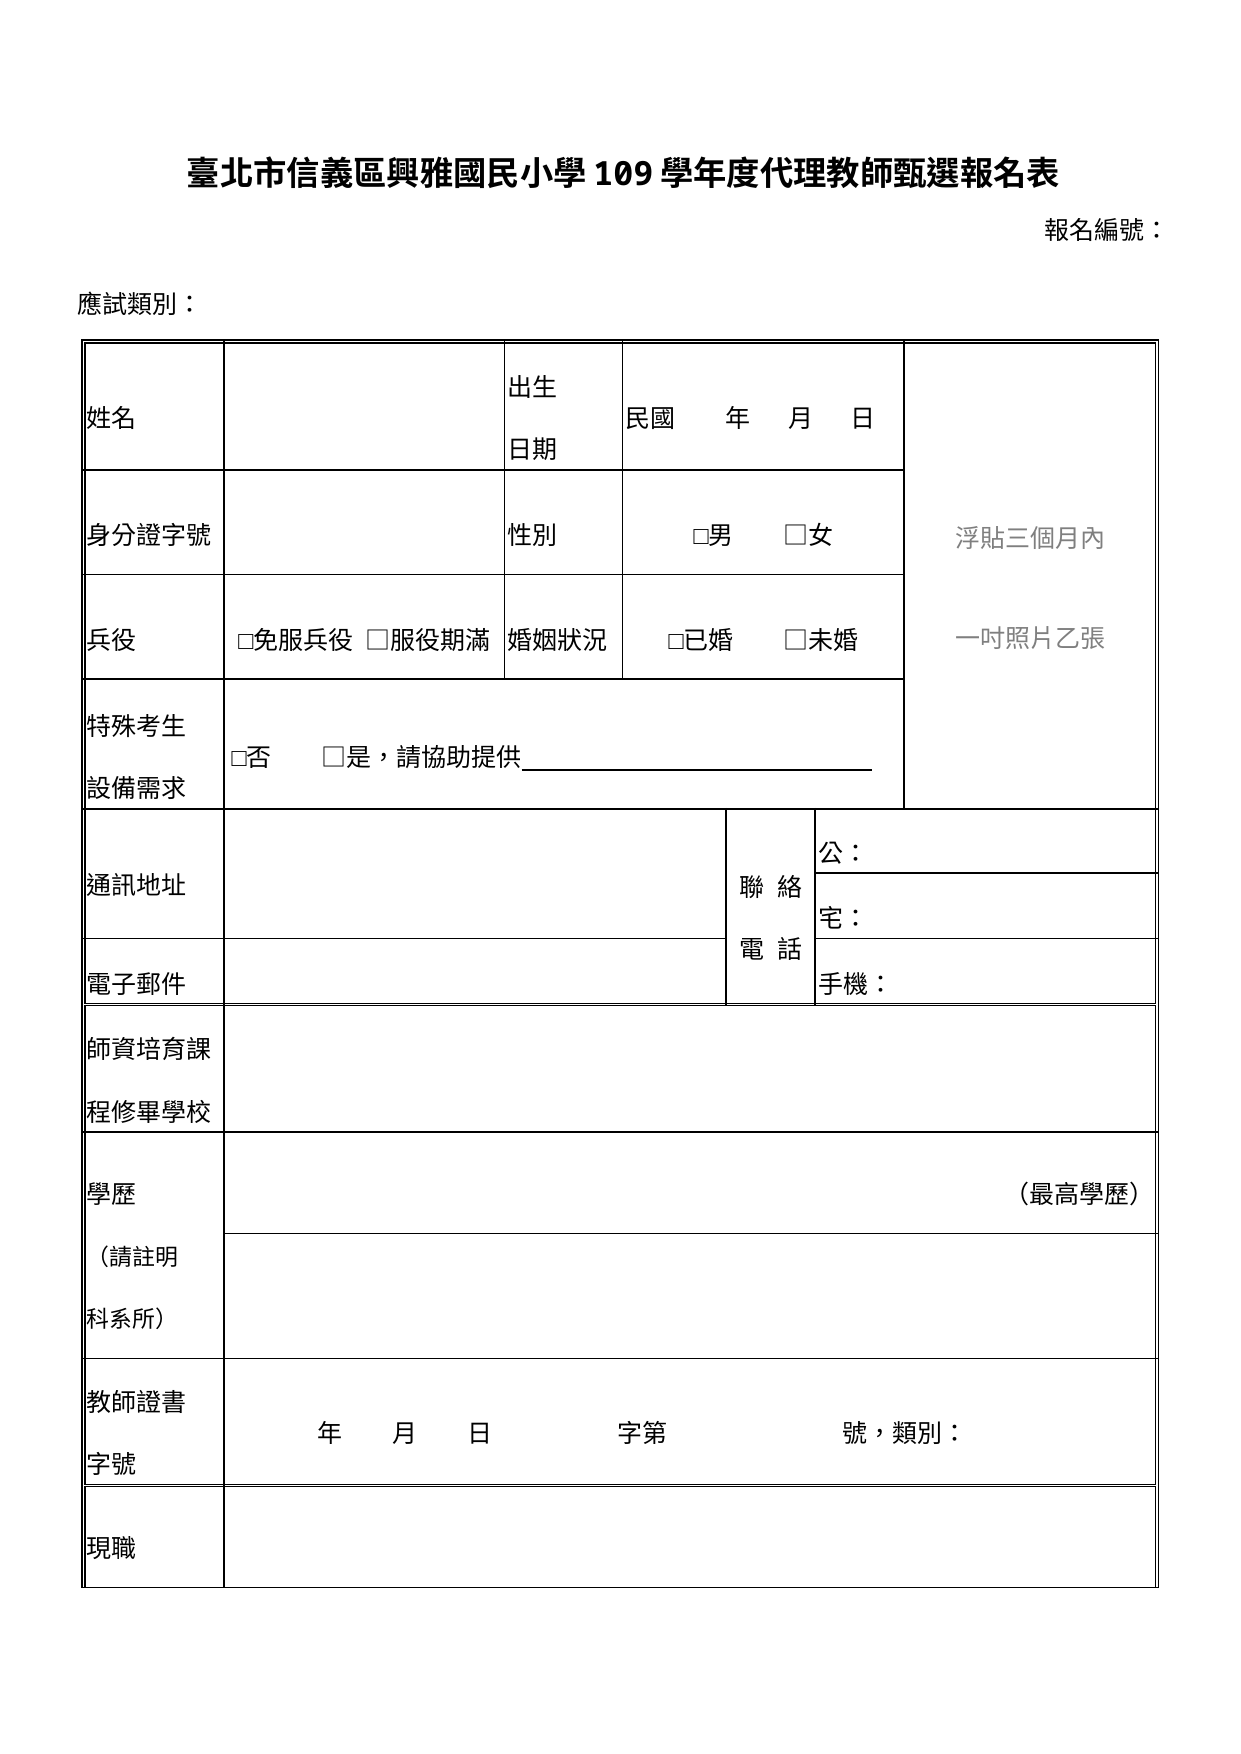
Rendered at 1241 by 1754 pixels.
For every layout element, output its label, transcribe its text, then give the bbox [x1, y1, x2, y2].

table_cell [225, 1234, 1155, 1357]
table_cell [225, 939, 725, 1003]
table_header 民國 年 月 日 [623, 344, 903, 469]
table_cell [225, 1006, 1155, 1131]
table_cell 現職 [86, 1487, 223, 1587]
table_cell 特殊考生 設備需求 [86, 680, 223, 808]
table_cell [225, 810, 725, 938]
table_header 姓名 [86, 344, 223, 469]
table_header 出生 日期 [505, 344, 622, 469]
table_cell □否 □是，請協助提供 [225, 680, 903, 808]
table_cell [225, 471, 504, 573]
table_cell □免服兵役 □服役期滿 [225, 575, 504, 678]
table_cell 性別 [505, 471, 622, 573]
table_cell 兵役 [86, 575, 223, 678]
table_header [225, 344, 504, 469]
text 臺北市信義區興雅國民小學109學年度代理教師甄選報名表 [77, 129, 1169, 192]
table_cell 學歷 （請註明 科系所） [86, 1133, 223, 1357]
table_cell 通訊地址 [86, 810, 223, 938]
table_header 浮貼三個月內 一吋照片乙張 [905, 344, 1155, 808]
table_cell 聯 絡電 話 [727, 810, 814, 1003]
table_cell （最高學歷） [225, 1133, 1155, 1232]
table_cell □男 □女 [623, 471, 903, 573]
table_cell [225, 1487, 1155, 1587]
text 報名編號： [77, 210, 1169, 247]
table_cell 年 月 日 字第 號，類別： [225, 1359, 1155, 1483]
table_cell 教師證書 字號 [86, 1359, 223, 1483]
table_cell □已婚 □未婚 [623, 575, 903, 678]
table_cell 身分證字號 [86, 471, 223, 573]
table_cell 婚姻狀況 [505, 575, 622, 678]
table_cell 師資培育課程修畢學校 [86, 1006, 223, 1131]
table_cell 手機： [816, 939, 1155, 1003]
text 應試類別： [77, 284, 1169, 320]
table_cell 宅： [816, 874, 1155, 938]
table_cell 電子郵件 [86, 939, 223, 1003]
table_cell 公： [816, 810, 1155, 872]
